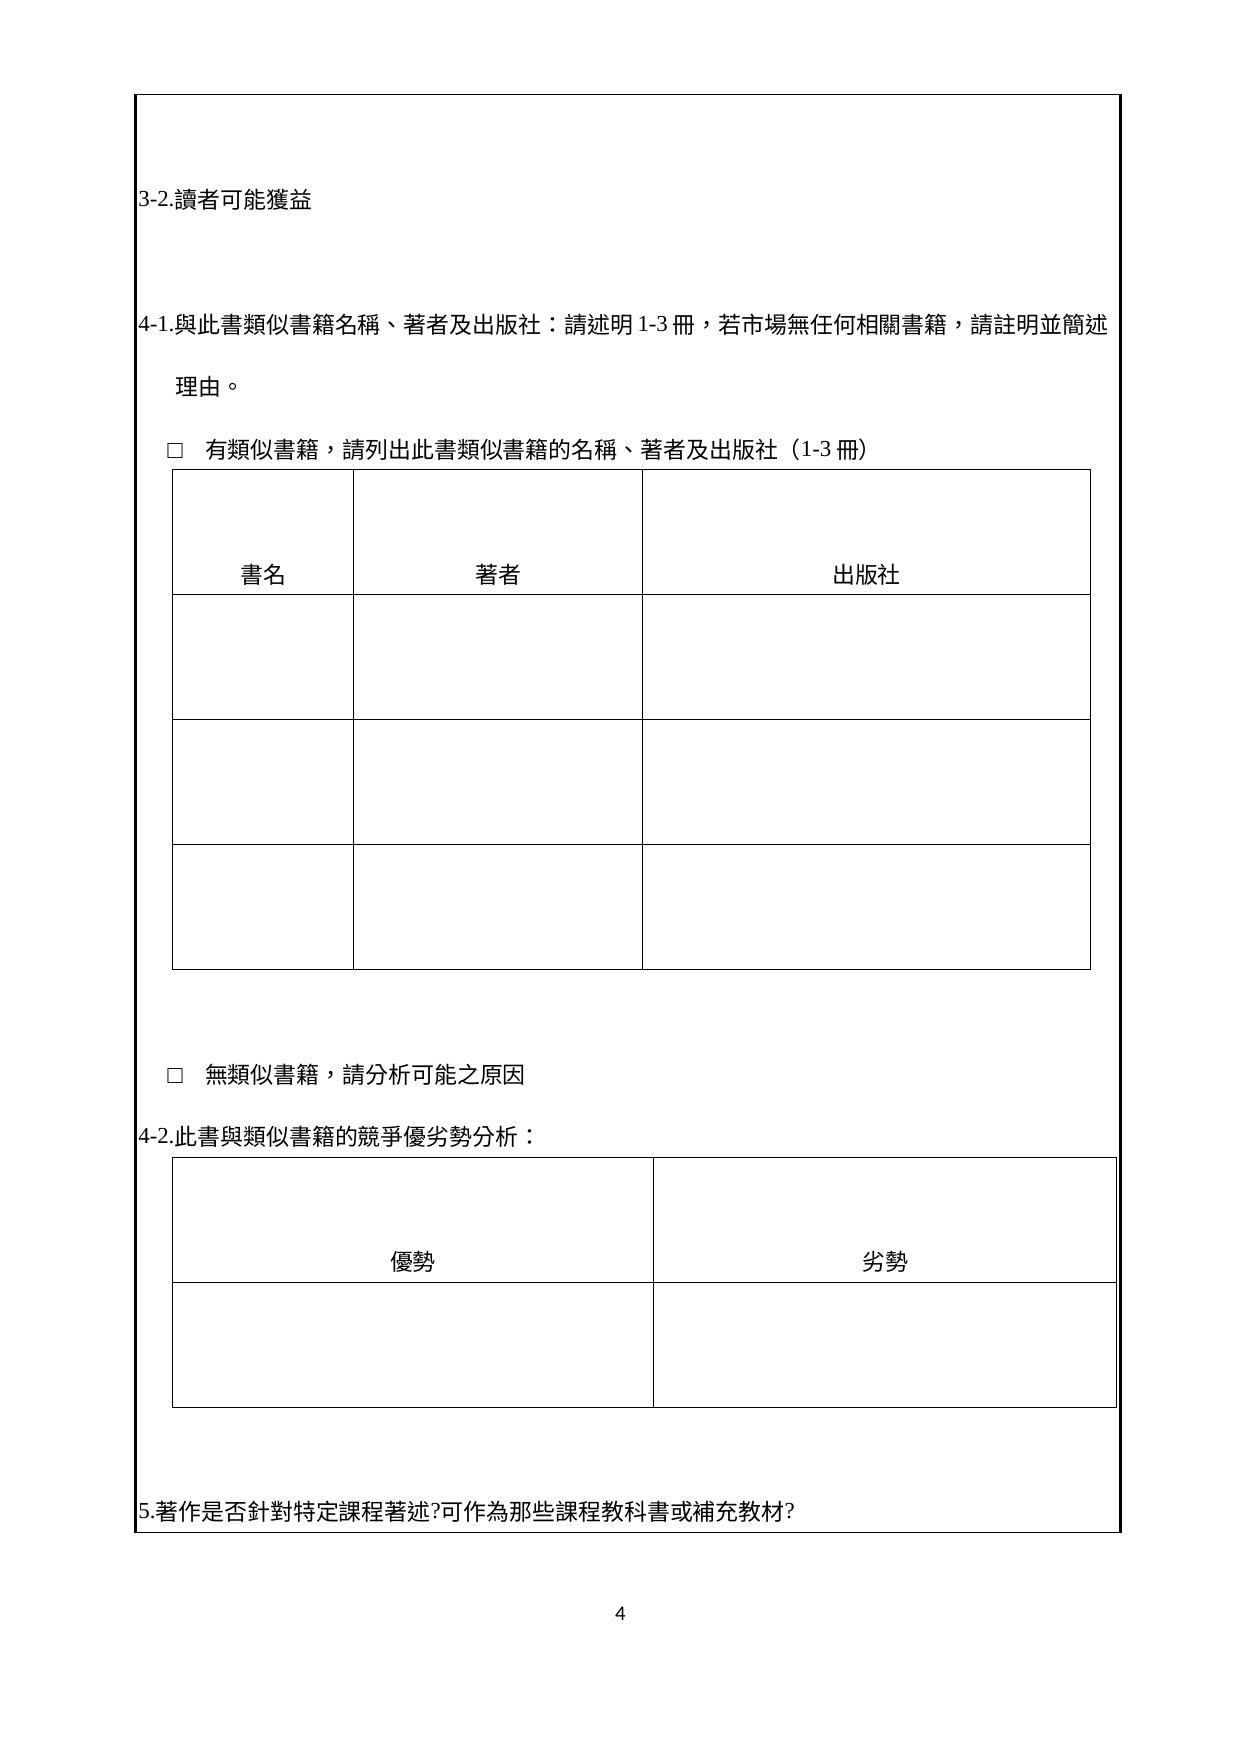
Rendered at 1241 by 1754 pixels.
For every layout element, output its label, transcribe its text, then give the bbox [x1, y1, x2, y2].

table_header 著者 [354, 470, 642, 594]
table_cell [173, 845, 353, 969]
table_cell [354, 595, 642, 719]
table_cell [354, 720, 642, 844]
table_header 優勢 [173, 1158, 653, 1282]
table_cell [173, 595, 353, 719]
table_cell [643, 720, 1090, 844]
table_cell [173, 720, 353, 844]
table_header 書名 [173, 470, 353, 594]
table_cell 3-2.讀者可能獲益 4-1.與此書類似書籍名稱、著者及出版社：請述明1-3冊，若市場無任何相關書籍，請註明並簡述理由。 有類似書籍，請列出此書類似書籍的名稱、著者及出版社（1-3冊） 無類似書籍，請分析可能之原因 4-2.此書與類似書籍的競爭優劣勢分析： 5.著作是否針對特定課程著述?可作為那些課程教科書或補充教材? [137, 95, 1119, 1532]
table_cell [654, 1283, 1116, 1407]
table_cell [643, 595, 1090, 719]
table_header 劣勢 [654, 1158, 1116, 1282]
table_header 出版社 [643, 470, 1090, 594]
table_cell [643, 845, 1090, 969]
table_cell [354, 845, 642, 969]
table_cell [173, 1283, 653, 1407]
